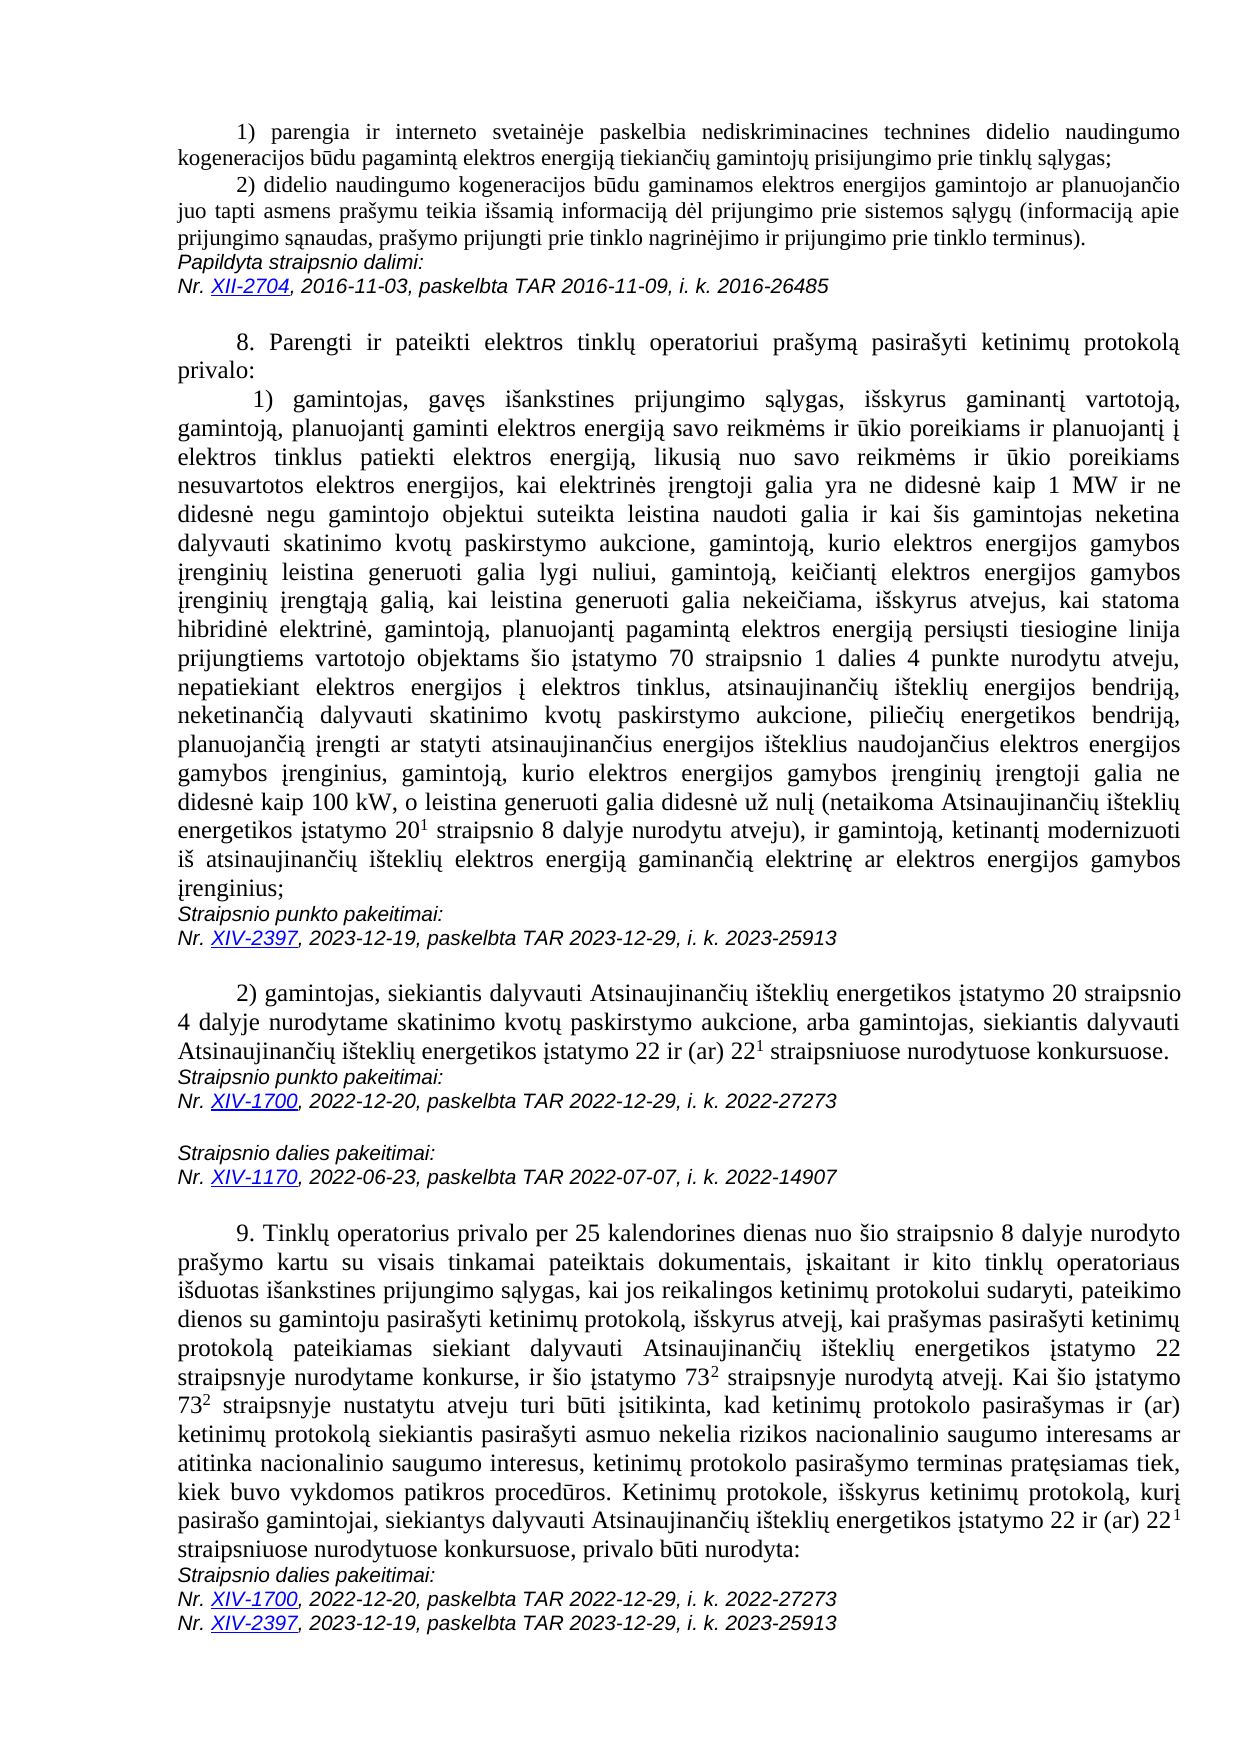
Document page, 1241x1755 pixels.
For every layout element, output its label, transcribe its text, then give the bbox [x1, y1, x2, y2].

text Nr. XIV-1170, 2022-06-23, paskelbta TAR 2022-07-07, i. k. 2022-14907 [177, 1165, 1181, 1189]
text Nr. XIV-2397, 2023-12-19, paskelbta TAR 2023-12-29, i. k. 2023-25913 [177, 926, 1181, 949]
text 8. Parengti ir pateikti elektros tinklų operatoriui prašymą pasirašyti ketinimų protokolą privalo: [177, 327, 1181, 384]
text 2) gamintojas, siekiantis dalyvauti Atsinaujinančių išteklių energetikos įstatymo 20 straipsnio 4 dalyje nurodytame skatinimo kvotų paskirstymo aukcione, arba gamintojas, siekiantis dalyvauti Atsinaujinančių išteklių energetikos įstatymo 22 ir (ar) 221 straipsniuose nurodytuose konkursuose. [177, 978, 1181, 1064]
text Papildyta straipsnio dalimi: [177, 250, 1181, 274]
text Nr. XIV-2397, 2023-12-19, paskelbta TAR 2023-12-29, i. k. 2023-25913 [177, 1611, 1181, 1635]
text Straipsnio punkto pakeitimai: [177, 902, 1181, 926]
text Nr. XIV-1700, 2022-12-20, paskelbta TAR 2022-12-29, i. k. 2022-27273 [177, 1587, 1181, 1611]
text Straipsnio dalies pakeitimai: [177, 1141, 1181, 1165]
text Nr. XII-2704, 2016-11-03, paskelbta TAR 2016-11-09, i. k. 2016-26485 [177, 274, 1181, 298]
text 9. Tinklų operatorius privalo per 25 kalendorines dienas nuo šio straipsnio 8 dalyje nurodyto prašymo kartu su visais tinkamai pateiktais dokumentais, įskaitant ir kito tinklų operatoriaus išduotas išankstines prijungimo sąlygas, kai jos reikalingos ketinimų protokolui sudaryti, pateikimo dienos su gamintoju pasirašyti ketinimų protokolą, išskyrus atvejį, kai prašymas pasirašyti ketinimų protokolą pateikiamas siekiant dalyvauti Atsinaujinančių išteklių energetikos įstatymo 22 straipsnyje nurodytame konkurse, ir šio įstatymo 732 straipsnyje nurodytą atvejį. Kai šio įstatymo 732 straipsnyje nustatytu atveju turi būti įsitikinta, kad ketinimų protokolo pasirašymas ir (ar) ketinimų protokolą siekiantis pasirašyti asmuo nekelia rizikos nacionalinio saugumo interesams ar atitinka nacionalinio saugumo interesus, ketinimų protokolo pasirašymo terminas pratęsiamas tiek, kiek buvo vykdomos patikros procedūros. Ketinimų protokole, išskyrus ketinimų protokolą, kurį pasirašo gamintojai, siekiantys dalyvauti Atsinaujinančių išteklių energetikos įstatymo 22 ir (ar) 221 straipsniuose nurodytuose konkursuose, privalo būti nurodyta: [177, 1218, 1181, 1563]
text Straipsnio punkto pakeitimai: [177, 1064, 1181, 1088]
text Straipsnio dalies pakeitimai: [177, 1563, 1181, 1587]
text 1) gamintojas, gavęs išankstines prijungimo sąlygas, išskyrus gaminantį vartotoją, gamintoją, planuojantį gaminti elektros energiją savo reikmėms ir ūkio poreikiams ir planuojantį į elektros tinklus patiekti elektros energiją, likusią nuo savo reikmėms ir ūkio poreikiams nesuvartotos elektros energijos, kai elektrinės įrengtoji galia yra ne didesnė kaip 1 MW ir ne didesnė negu gamintojo objektui suteikta leistina naudoti galia ir kai šis gamintojas neketina dalyvauti skatinimo kvotų paskirstymo aukcione, gamintoją, kurio elektros energijos gamybos įrenginių leistina generuoti galia lygi nuliui, gamintoją, keičiantį elektros energijos gamybos įrenginių įrengtąją galią, kai leistina generuoti galia nekeičiama, išskyrus atvejus, kai statoma hibridinė elektrinė, gamintoją, planuojantį pagamintą elektros energiją persiųsti tiesiogine linija prijungtiems vartotojo objektams šio įstatymo 70 straipsnio 1 dalies 4 punkte nurodytu atveju, nepatiekiant elektros energijos į elektros tinklus, atsinaujinančių išteklių energijos bendriją, neketinančią dalyvauti skatinimo kvotų paskirstymo aukcione, piliečių energetikos bendriją, planuojančią įrengti ar statyti atsinaujinančius energijos išteklius naudojančius elektros energijos gamybos įrenginius, gamintoją, kurio elektros energijos gamybos įrenginių įrengtoji galia ne didesnė kaip 100 kW, o leistina generuoti galia didesnė už nulį (netaikoma Atsinaujinančių išteklių energetikos įstatymo 201 straipsnio 8 dalyje nurodytu atveju), ir gamintoją, ketinantį modernizuoti iš atsinaujinančių išteklių elektros energiją gaminančią elektrinę ar elektros energijos gamybos įrenginius; [177, 384, 1181, 902]
text Nr. XIV-1700, 2022-12-20, paskelbta TAR 2022-12-29, i. k. 2022-27273 [177, 1088, 1181, 1112]
text 2) didelio naudingumo kogeneracijos būdu gaminamos elektros energijos gamintojo ar planuojančio juo tapti asmens prašymu teikia išsamią informaciją dėl prijungimo prie sistemos sąlygų (informaciją apie prijungimo sąnaudas, prašymo prijungti prie tinklo nagrinėjimo ir prijungimo prie tinklo terminus). [177, 171, 1181, 250]
text 1) parengia ir interneto svetainėje paskelbia nediskriminacines technines didelio naudingumo kogeneracijos būdu pagamintą elektros energiją tiekiančių gamintojų prisijungimo prie tinklų sąlygas; [177, 118, 1181, 171]
